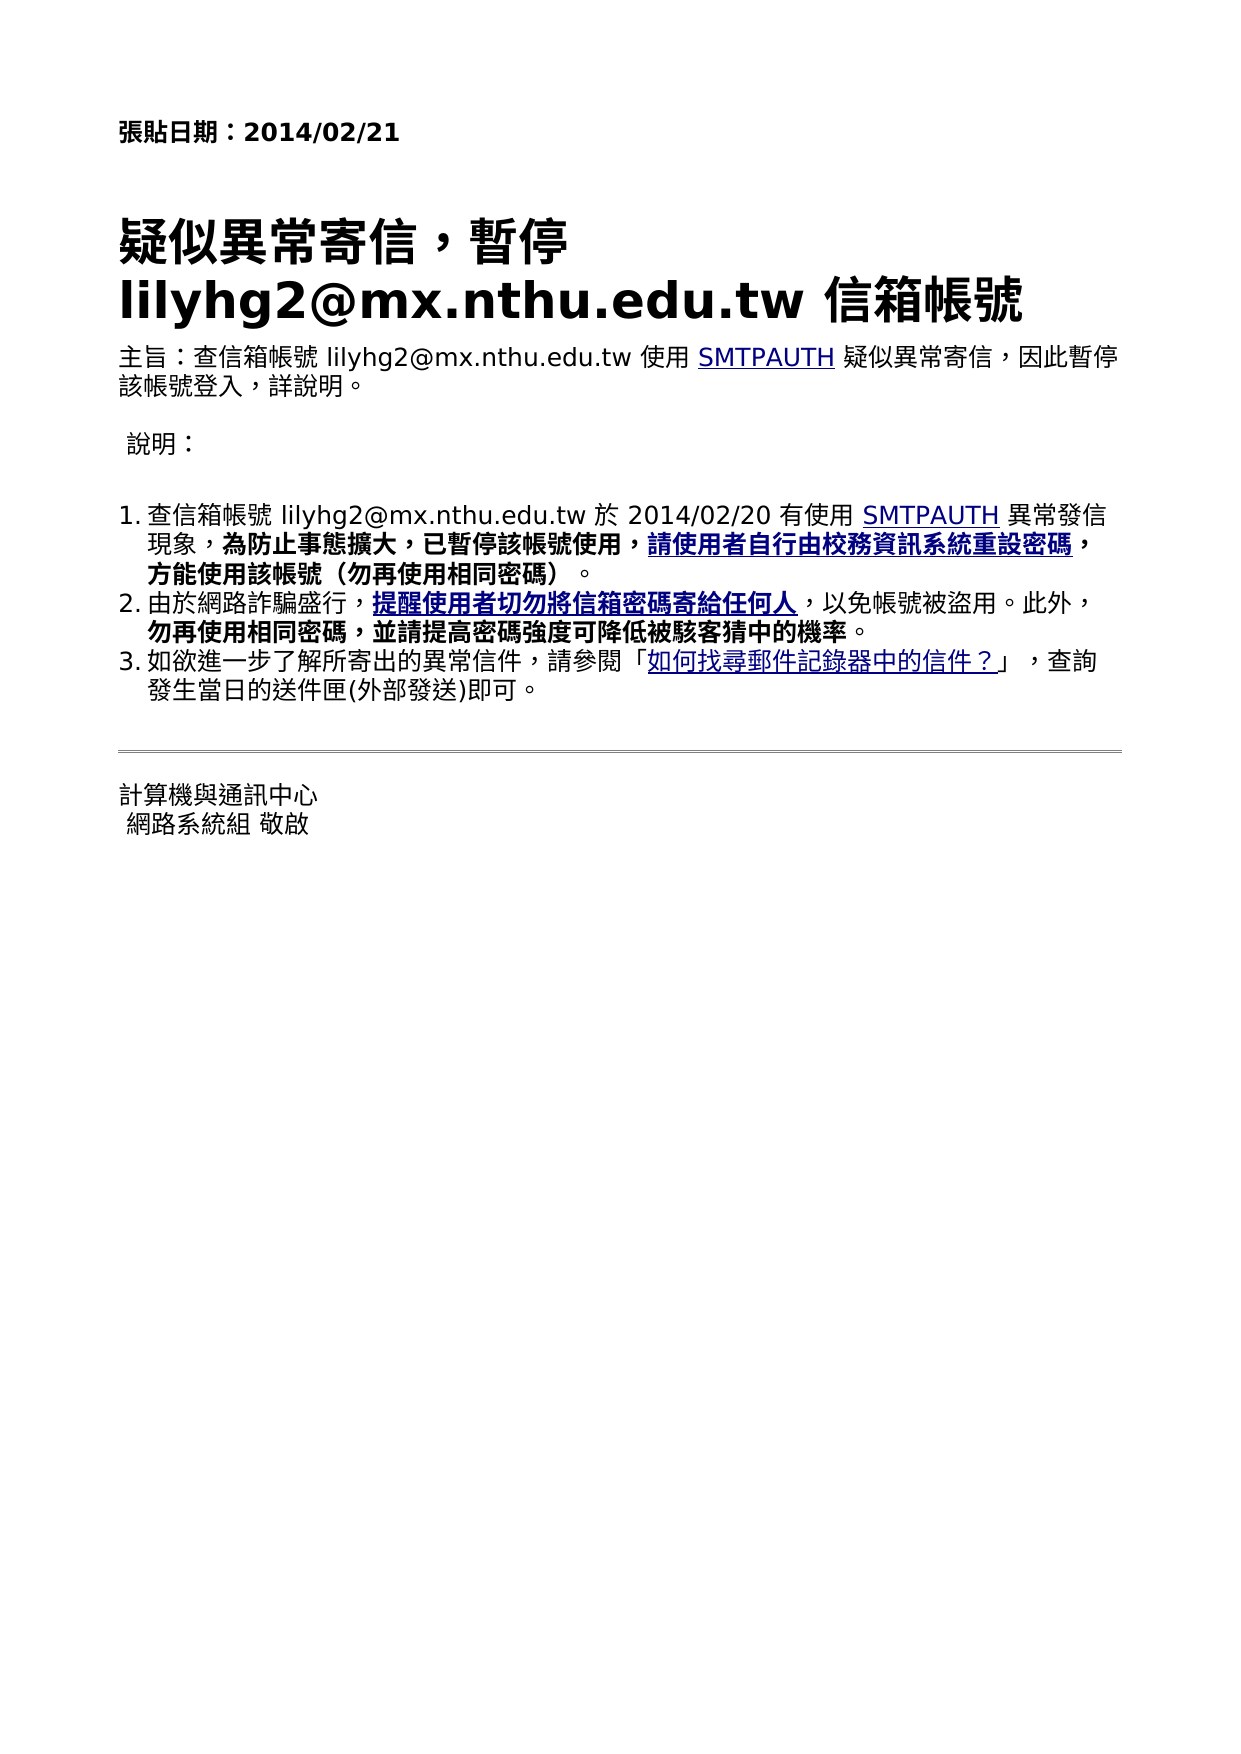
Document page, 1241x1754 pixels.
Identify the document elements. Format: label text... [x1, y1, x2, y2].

list 查信箱帳號 lilyhg2@mx.nthu.edu.tw 於 2014/02/20 有使用 SMTPAUTH 異常發信現象，為防止事態擴大，已暫停該帳號使用，請使用者自行由校務資訊系統重設密碼，方能使用該帳號（勿再使用相同密碼）。 [118, 502, 1122, 589]
list 由於網路詐騙盛行，提醒使用者切勿將信箱密碼寄給任何人，以免帳號被盜用。此外，勿再使用相同密碼，並請提高密碼強度可降低被駭客猜中的機率。 [118, 589, 1122, 647]
text 計算機與通訊中心 網路系統組 敬啟 [118, 782, 1122, 840]
subtitle 疑似異常寄信，暫停 lilyhg2@mx.nthu.edu.tw 信箱帳號 [118, 214, 1122, 330]
list 如欲進一步了解所寄出的異常信件，請參閱「如何找尋郵件記錄器中的信件？」，查詢發生當日的送件匣(外部發送)即可。 [118, 647, 1122, 706]
text 主旨：查信箱帳號 lilyhg2@mx.nthu.edu.tw 使用 SMTPAUTH 疑似異常寄信，因此暫停該帳號登入，詳說明。 說明： [118, 343, 1122, 459]
text 張貼日期：2014/02/21 [118, 118, 1122, 176]
